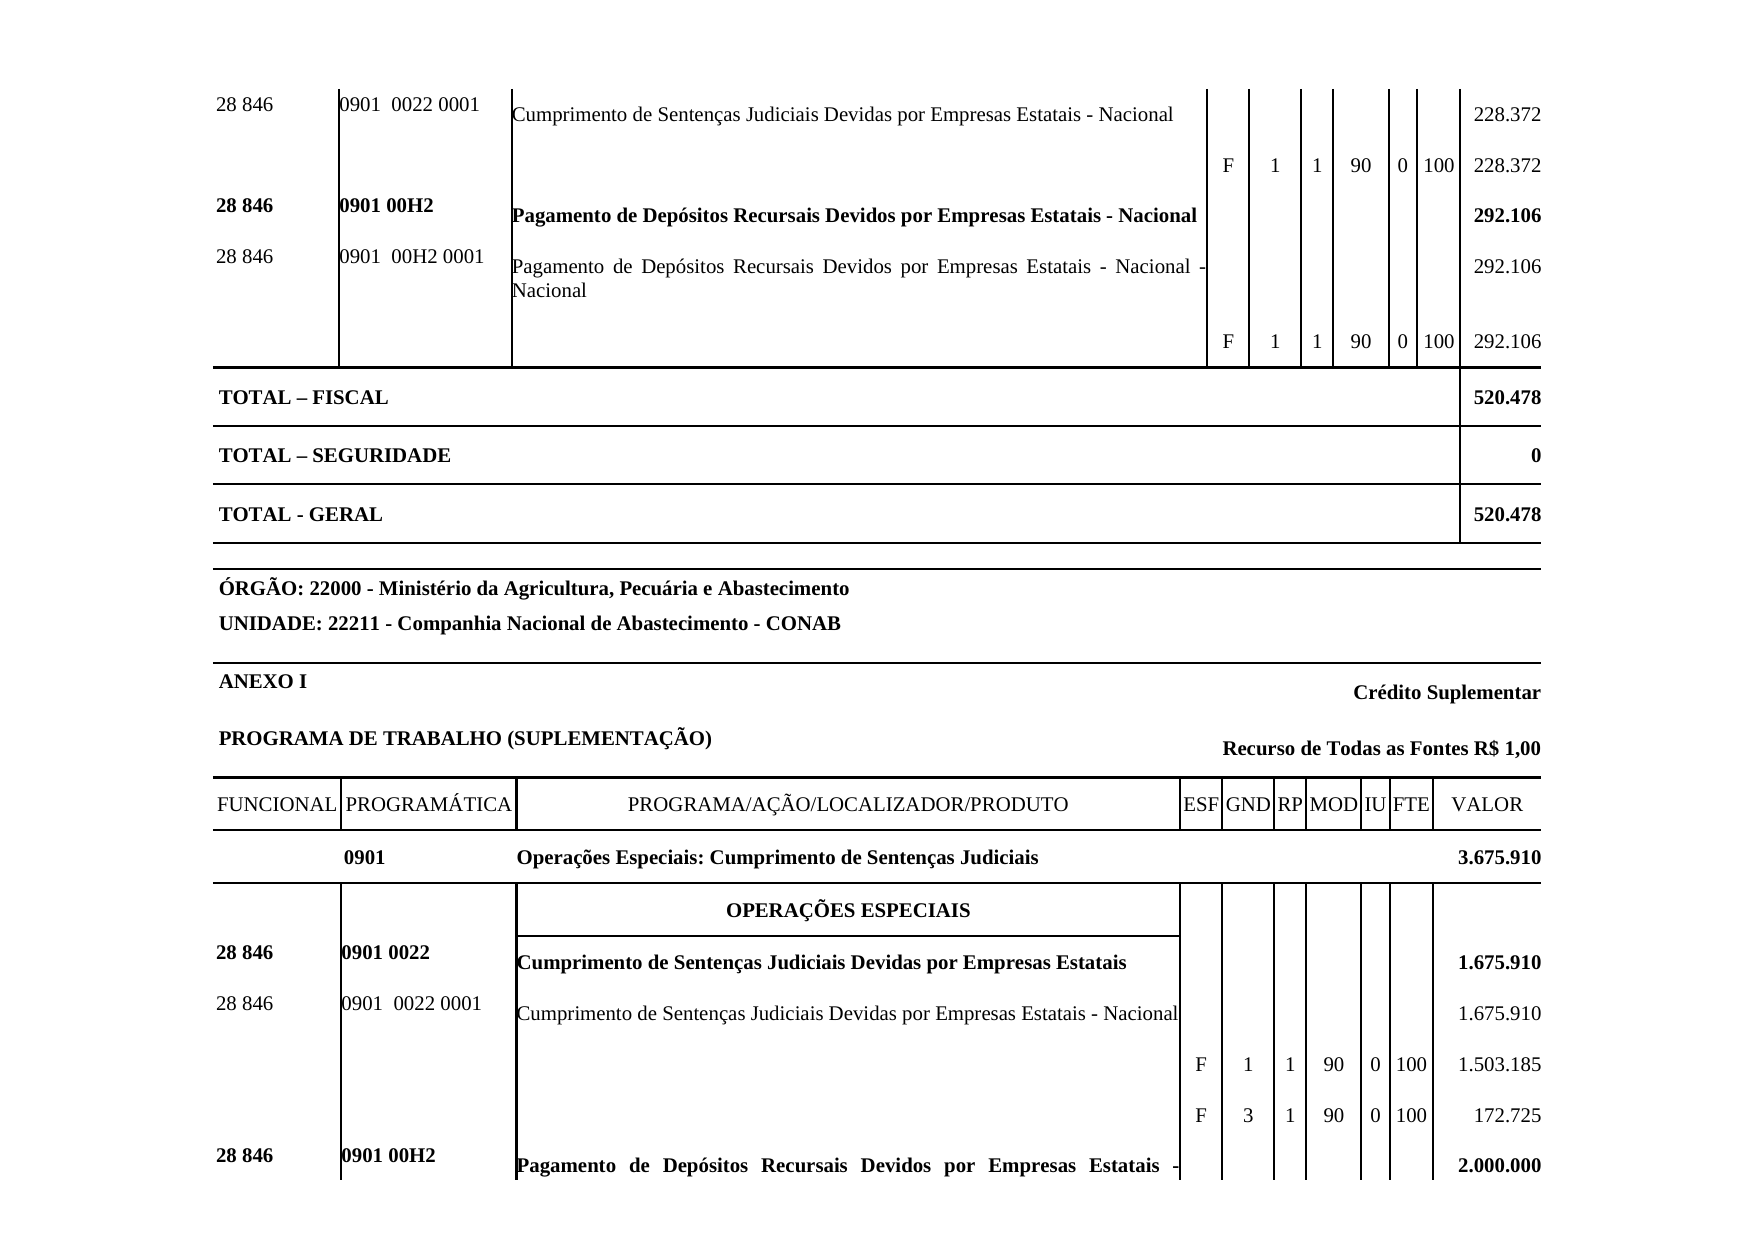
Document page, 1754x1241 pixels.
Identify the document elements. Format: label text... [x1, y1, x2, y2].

table_cell 1 [1223, 1039, 1273, 1089]
table_cell ANEXO I [213, 664, 1180, 720]
table_cell [213, 884, 340, 935]
table_cell Operações Especiais: Cumprimento de Sentenças Judiciais [516, 831, 1433, 882]
table_cell 1.503.185 [1434, 1039, 1541, 1089]
table_cell 90 [1334, 139, 1388, 190]
table_cell [1223, 884, 1273, 935]
table_cell GND [1223, 779, 1273, 829]
table_cell PROGRAMA DE TRABALHO (SUPLEMENTAÇÃO) [213, 720, 1180, 776]
table_cell [340, 316, 511, 366]
table_cell [1362, 988, 1389, 1038]
table_cell 28 846 [213, 190, 338, 241]
table_cell F [1181, 1039, 1221, 1089]
table_cell [1250, 241, 1300, 316]
table_cell 172.725 [1434, 1089, 1541, 1140]
table_cell 1.675.910 [1434, 935, 1541, 988]
table_cell [342, 1089, 515, 1140]
table_cell [1208, 89, 1248, 139]
table_cell 1 [1250, 139, 1300, 190]
table_cell [213, 1039, 340, 1089]
table_cell [1275, 988, 1305, 1038]
table_cell Operações Especiais [518, 884, 1179, 935]
table_cell [1334, 89, 1388, 139]
table_cell [1275, 884, 1305, 935]
table_cell IU [1362, 779, 1389, 829]
table_cell [518, 1089, 1179, 1140]
table_cell [340, 139, 511, 190]
table_cell [1223, 935, 1273, 988]
table_cell [1362, 1140, 1389, 1180]
table_cell [1302, 241, 1332, 316]
table_cell Cumprimento de Sentenças Judiciais Devidas por Empresas Estatais - Nacional [518, 988, 1179, 1038]
table_cell TOTAL – FISCAL [213, 369, 1459, 425]
table_cell 28 846 [213, 988, 340, 1038]
table_cell Cumprimento de Sentenças Judiciais Devidas por Empresas Estatais - Nacional [513, 89, 1206, 139]
table_cell [1391, 884, 1432, 935]
table_cell F [1208, 139, 1248, 190]
table_cell [213, 139, 338, 190]
table_cell 3 [1223, 1089, 1273, 1140]
table_cell 28 846 [213, 241, 338, 316]
table_cell [1391, 1140, 1432, 1180]
table_cell 228.372 [1461, 139, 1541, 190]
table_cell [1362, 935, 1389, 988]
table_cell 100 [1391, 1089, 1432, 1140]
table_cell Pagamento de Depósitos Recursais Devidos por Empresas Estatais - Nacional [513, 190, 1206, 241]
table_cell [1390, 241, 1416, 316]
table_cell 2.000.000 [1434, 1140, 1541, 1180]
table_cell [1250, 89, 1300, 139]
table_cell 28 846 [213, 1140, 340, 1180]
table_cell 0901 0022 0001 [342, 988, 515, 1038]
table_cell 1 [1250, 316, 1300, 366]
table_cell Pagamento de Depósitos Recursais Devidos por Empresas Estatais [518, 1140, 1179, 1180]
table_cell 90 [1307, 1089, 1360, 1140]
table_cell 28 846 [213, 935, 340, 988]
table_cell [1181, 1140, 1221, 1180]
table_cell TOTAL – SEGURIDADE [213, 427, 1459, 483]
table_cell 292.106 [1461, 241, 1541, 316]
table_cell [1334, 190, 1388, 241]
table_cell 0901 0022 0001 [340, 89, 511, 139]
table_cell 520.478 [1461, 369, 1541, 425]
table_cell 0 [1390, 316, 1416, 366]
table_cell 0 [1362, 1089, 1389, 1140]
table_cell [1223, 988, 1273, 1038]
table_cell [1362, 884, 1389, 935]
table_cell TOTAL - GERAL [213, 485, 1459, 542]
table_cell 90 [1334, 316, 1388, 366]
table_cell [1390, 89, 1416, 139]
table_cell 0901 0022 [342, 935, 515, 988]
table_cell 3.675.910 [1433, 831, 1541, 882]
table_cell F [1208, 316, 1248, 366]
table_cell 1 [1302, 316, 1332, 366]
table_cell 0901 [213, 831, 516, 882]
table_cell Recurso de Todas as Fontes R$ 1,00 [1180, 720, 1541, 776]
table_cell PROGRAMÁTICA [342, 779, 515, 829]
table_cell 0901 00H2 0001 [340, 241, 511, 316]
table_cell [213, 1089, 340, 1140]
table_cell [1181, 988, 1221, 1038]
table_cell FUNCIONAL [213, 779, 340, 829]
table_cell ESF [1181, 779, 1221, 829]
table_cell [1391, 935, 1432, 988]
table_cell [513, 316, 1206, 366]
table_cell PROGRAMA/AÇÃO/LOCALIZADOR/PRODUTO [518, 779, 1179, 829]
table_cell [1307, 935, 1360, 988]
table_cell [1223, 1140, 1273, 1180]
table_cell 1 [1275, 1089, 1305, 1140]
table_cell 100 [1391, 1039, 1432, 1089]
table_cell [1418, 241, 1459, 316]
table_cell [1307, 1140, 1360, 1180]
table_cell 1.675.910 [1434, 988, 1541, 1038]
table_cell [1181, 935, 1221, 988]
table_cell [513, 139, 1206, 190]
table_cell 520.478 [1461, 485, 1541, 542]
table_cell [1418, 190, 1459, 241]
table_cell MOD [1307, 779, 1360, 829]
table_cell 0 [1362, 1039, 1389, 1089]
table_cell UNIDADE: 22211 - Companhia Nacional de Abastecimento - CONAB [213, 605, 1180, 662]
table_cell 0 [1461, 427, 1541, 483]
table_cell [342, 1039, 515, 1089]
table_cell [1275, 1140, 1305, 1180]
table_cell [1418, 89, 1459, 139]
table_cell Crédito Suplementar [1180, 664, 1541, 720]
table_cell 1 [1302, 139, 1332, 190]
table_cell [342, 884, 515, 935]
table_cell [518, 1039, 1179, 1089]
table_cell 28 846 [213, 89, 338, 139]
table_cell VALOR [1434, 779, 1541, 829]
table_header ÓRGÃO: 22000 - Ministério da Agricultura, Pecuária e Abastecimento [213, 570, 1541, 605]
table_cell [1307, 988, 1360, 1038]
table_cell FTE [1391, 779, 1432, 829]
table_cell 90 [1307, 1039, 1360, 1089]
table_cell [1208, 190, 1248, 241]
table_cell [1180, 605, 1541, 662]
table_cell [1334, 241, 1388, 316]
table_cell 0901 00H2 [342, 1140, 515, 1180]
table_cell 100 [1418, 316, 1459, 366]
table_cell [1434, 884, 1541, 935]
table_cell Pagamento de Depósitos Recursais Devidos por Empresas Estatais - Nacional - Nacional [513, 241, 1206, 316]
table_cell [1208, 241, 1248, 316]
table_cell F [1181, 1089, 1221, 1140]
table_cell [1250, 190, 1300, 241]
table_cell [1275, 935, 1305, 988]
table_cell 100 [1418, 139, 1459, 190]
table_cell [1307, 884, 1360, 935]
table_cell 0 [1390, 139, 1416, 190]
table_cell [1390, 190, 1416, 241]
table_cell [1302, 89, 1332, 139]
table_cell [1181, 884, 1221, 935]
table_cell [213, 316, 338, 366]
table_cell 292.106 [1461, 190, 1541, 241]
table_cell 0901 00H2 [340, 190, 511, 241]
table_cell [1391, 988, 1432, 1038]
table_cell 228.372 [1461, 89, 1541, 139]
table_cell 292.106 [1461, 316, 1541, 366]
table_cell 1 [1275, 1039, 1305, 1089]
table_cell [1302, 190, 1332, 241]
table_cell Cumprimento de Sentenças Judiciais Devidas por Empresas Estatais [518, 937, 1179, 988]
table_cell RP [1275, 779, 1305, 829]
